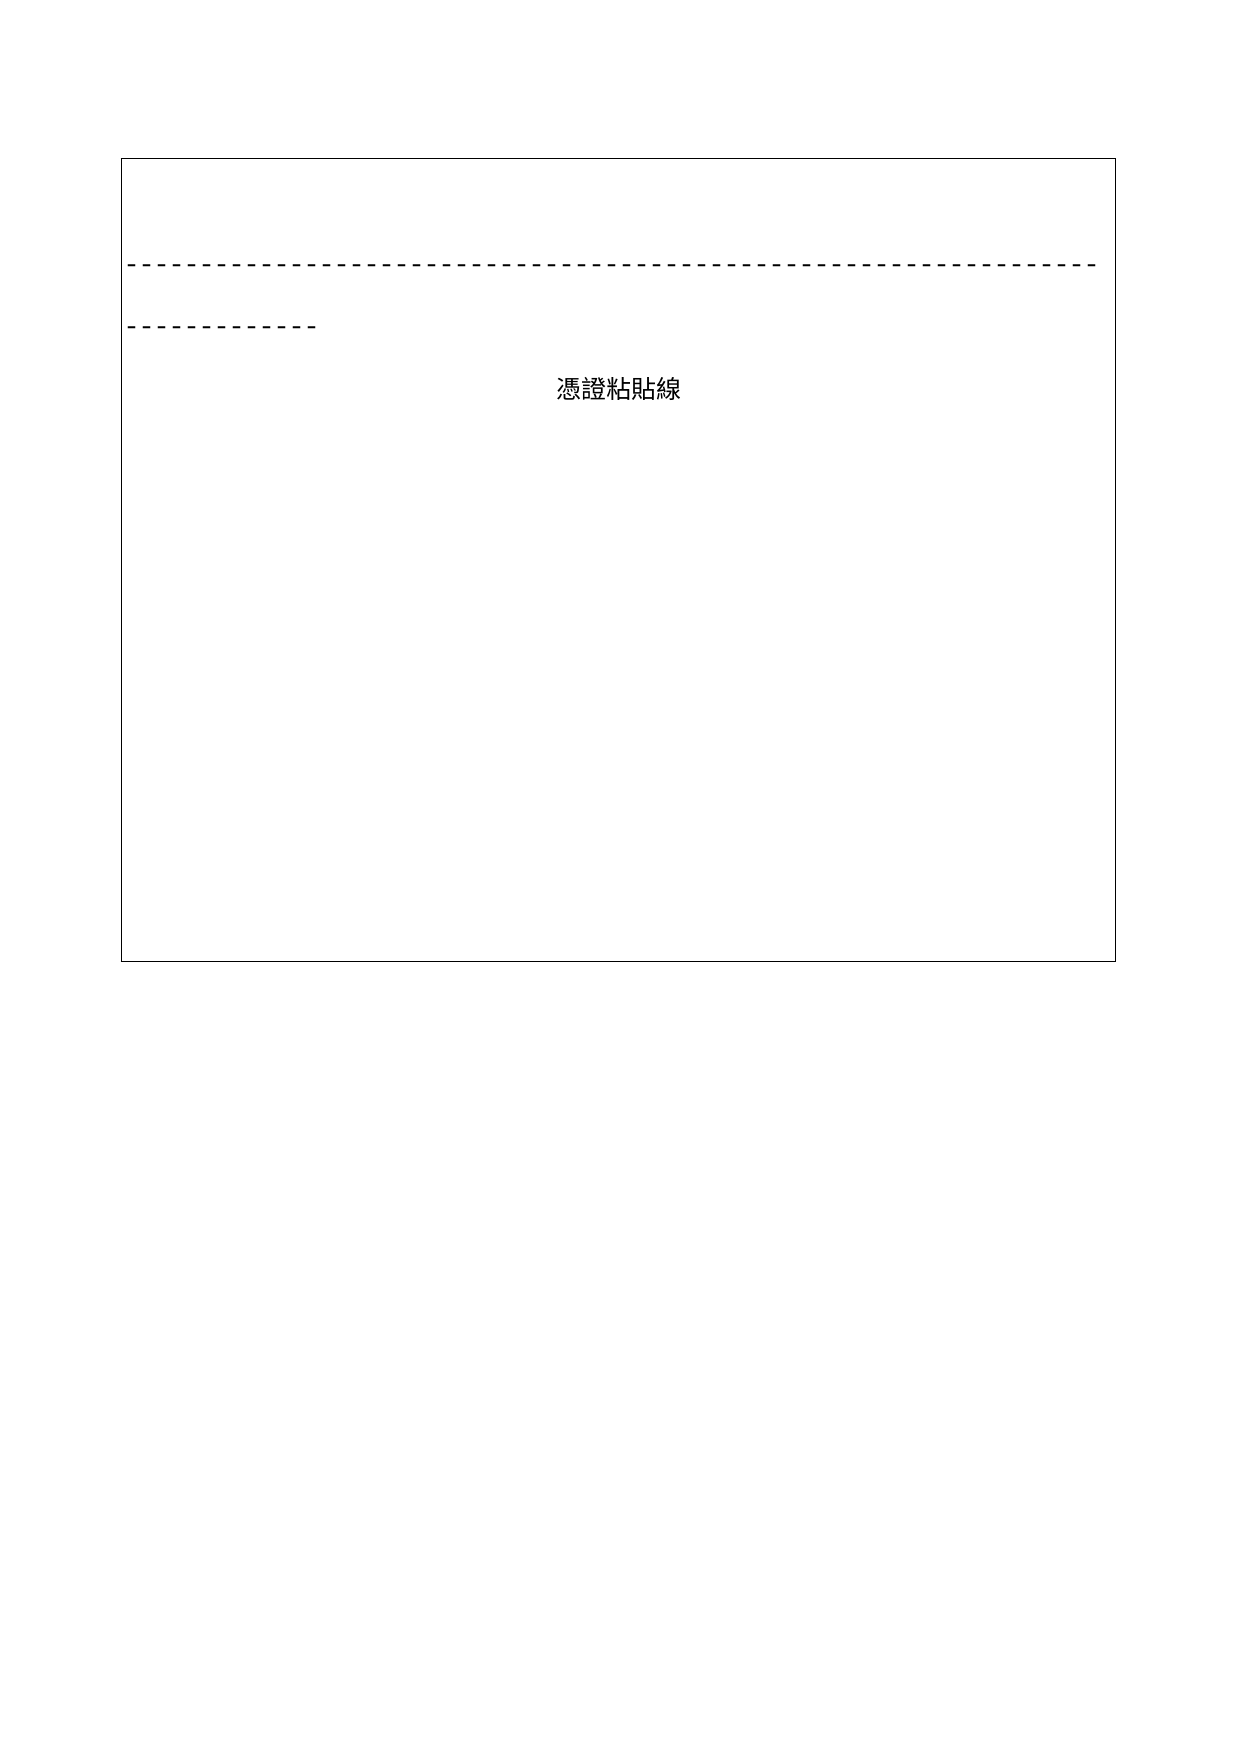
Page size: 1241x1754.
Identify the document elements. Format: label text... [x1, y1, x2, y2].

table_header ------------------------------------------------------------------------------ 憑證粘貼線 [122, 159, 1115, 961]
